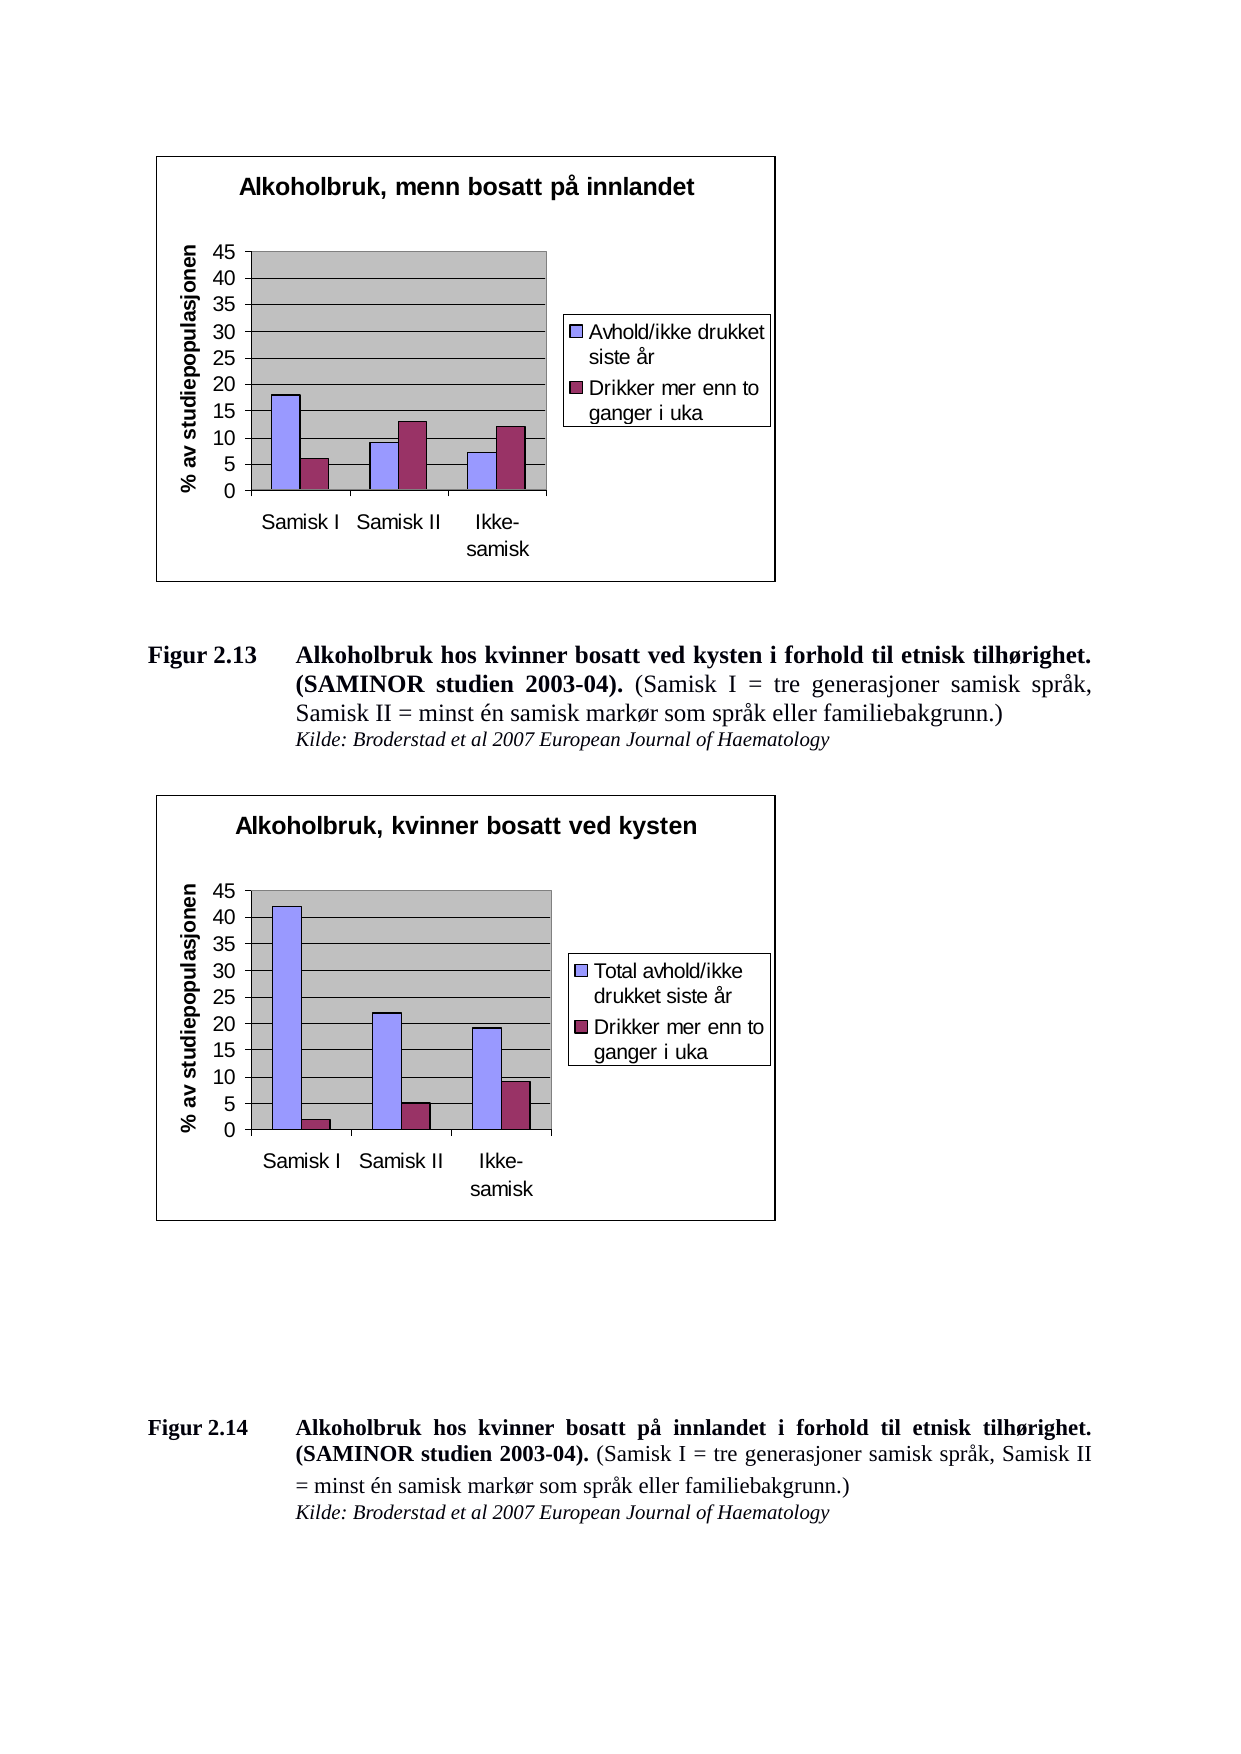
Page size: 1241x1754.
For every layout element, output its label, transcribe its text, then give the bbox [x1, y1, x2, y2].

text Kilde: Broderstad et al 2007 European Journal of Haematology [148, 1500, 1093, 1524]
text Figur 2.13 Alkoholbruk hos kvinner bosatt ved kysten i forhold til etnisk tilhørighet. (SAMINOR studien 2003-04). (Samisk I = tre generasjoner samisk språk, Samisk II = minst én samisk markør som språk eller familiebakgrunn.) [148, 640, 1093, 727]
text Kilde: Broderstad et al 2007 European Journal of Haematology [148, 727, 1093, 751]
text Figur 2.14 Alkoholbruk hos kvinner bosatt på innlandet i forhold til etnisk tilhørighet. (SAMINOR studien 2003-04). (Samisk I = tre generasjoner samisk språk, Samisk II = minst én samisk markør som språk eller familiebakgrunn.) [148, 1414, 1093, 1500]
